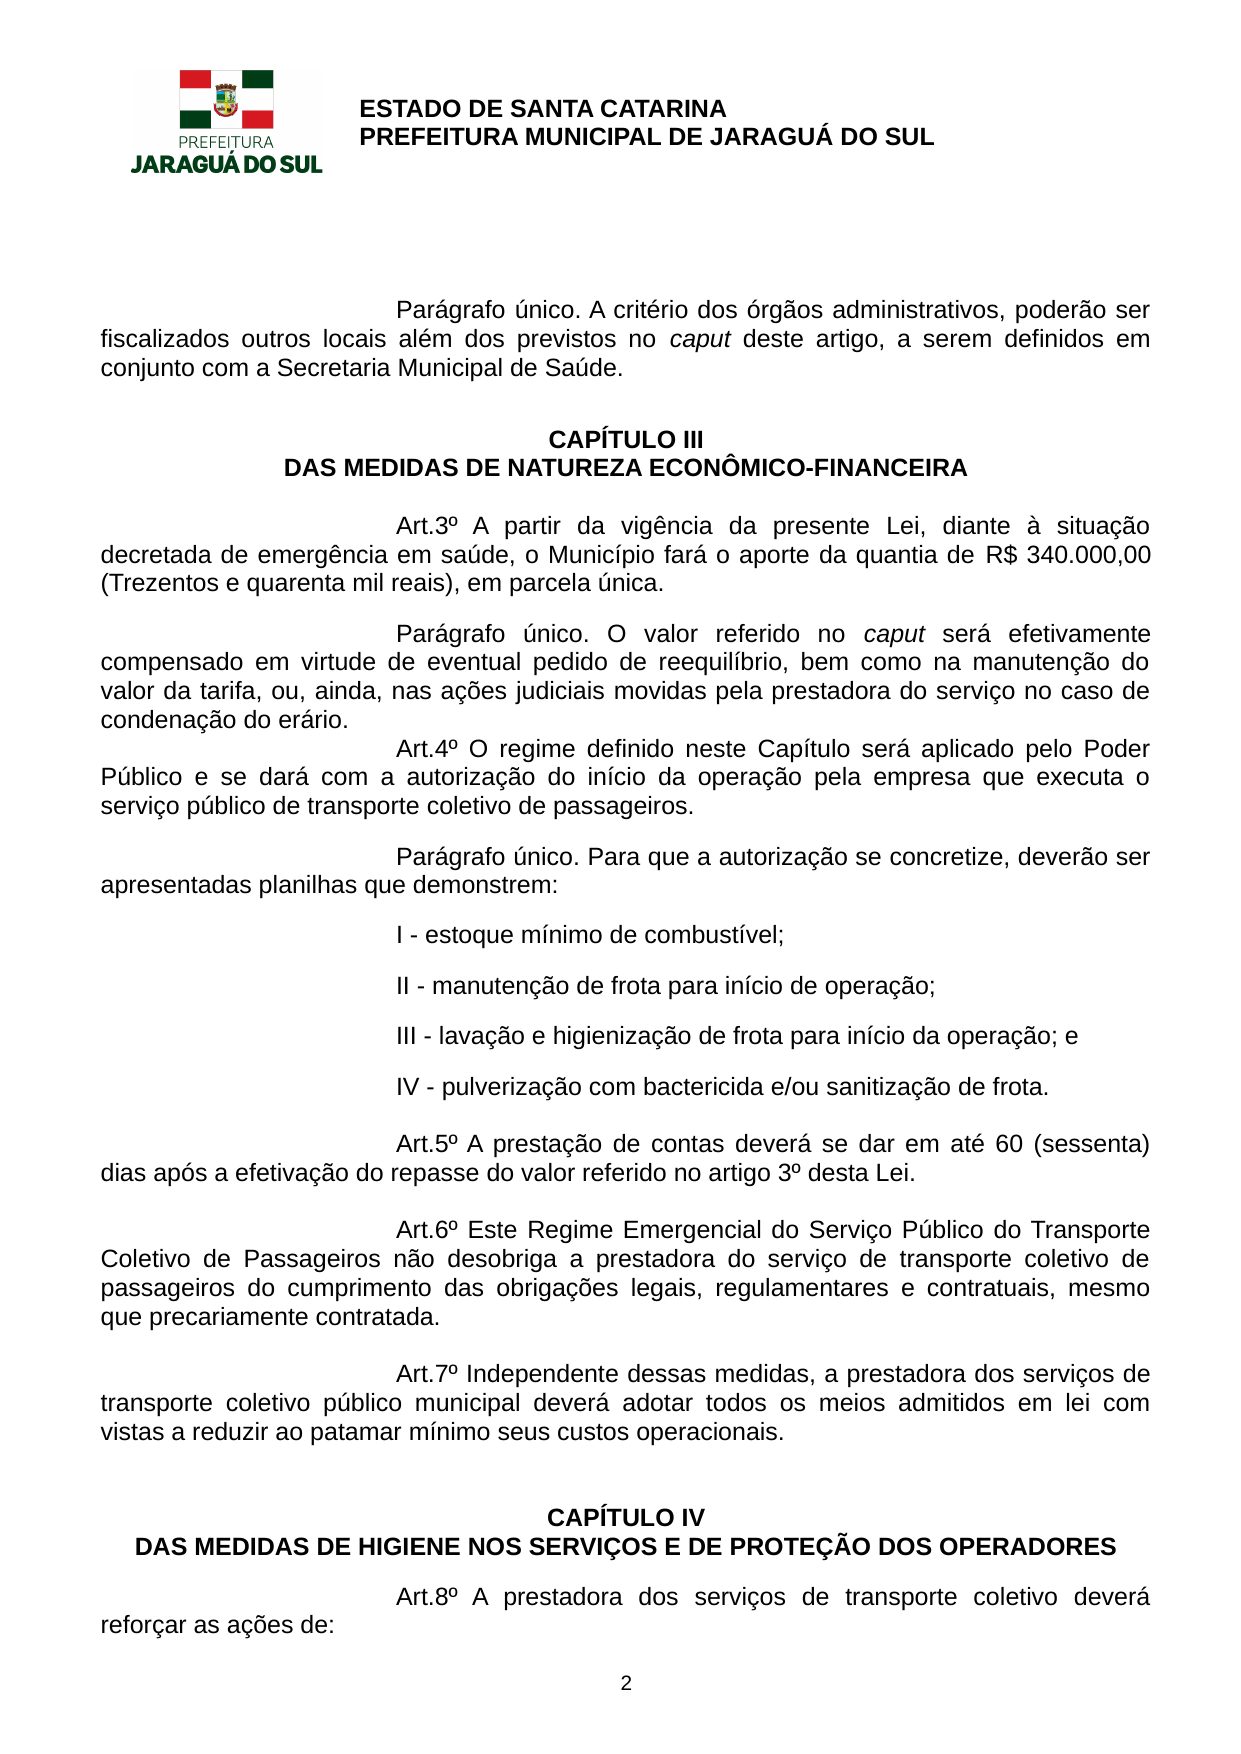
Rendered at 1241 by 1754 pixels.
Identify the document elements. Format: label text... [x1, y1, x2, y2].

text Art.7º Independente dessas medidas, a prestadora dos serviços de transporte coletivo público municipal deverá adotar todos os meios admitidos em lei com vistas a reduzir ao patamar mínimo seus custos operacionais. [100, 1359, 1152, 1445]
text Art.5º A prestação de contas deverá se dar em até 60 (sessenta) dias após a efetivação do repasse do valor referido no artigo 3º desta Lei. [100, 1129, 1152, 1186]
text I - estoque mínimo de combustível; [100, 921, 1152, 949]
text Parágrafo único. A critério dos órgãos administrativos, poderão ser fiscalizados outros locais além dos previstos no caput deste artigo, a serem definidos em conjunto com a Secretaria Municipal de Saúde. [100, 295, 1152, 381]
text II - manutenção de frota para início de operação; [100, 971, 1152, 999]
text Art.4º O regime definido neste Capítulo será aplicado pelo Poder Público e se dará com a autorização do início da operação pela empresa que executa o serviço público de transporte coletivo de passageiros. [100, 734, 1152, 820]
text Parágrafo único. Para que a autorização se concretize, deverão ser apresentadas planilhas que demonstrem: [100, 841, 1152, 899]
text III - lavação e higienização de frota para início da operação; e [100, 1021, 1152, 1050]
text CAPÍTULO III DAS MEDIDAS DE NATUREZA ECONÔMICO-FINANCEIRA [100, 424, 1152, 511]
text Art.8º A prestadora dos serviços de transporte coletivo deverá reforçar as ações de: [100, 1582, 1152, 1639]
text Art.6º Este Regime Emergencial do Serviço Público do Transporte Coletivo de Passageiros não desobriga a prestadora do serviço de transporte coletivo de passageiros do cumprimento das obrigações legais, regulamentares e contratuais, mesmo que precariamente contratada. [100, 1215, 1152, 1330]
text IV - pulverização com bactericida e/ou sanitização de frota. [100, 1071, 1152, 1100]
text Art.3º A partir da vigência da presente Lei, diante à situação decretada de emergência em saúde, o Município fará o aporte da quantia de R$ 340.000,00 (Trezentos e quarenta mil reais), em parcela única. [100, 511, 1152, 597]
text CAPÍTULO IV DAS MEDIDAS DE HIGIENE NOS SERVIÇOS E DE PROTEÇÃO DOS OPERADORES [100, 1474, 1152, 1560]
text Parágrafo único. O valor referido no caput será efetivamente compensado em virtude de eventual pedido de reequilíbrio, bem como na manutenção do valor da tarifa, ou, ainda, nas ações judiciais movidas pela prestadora do serviço no caso de condenação do erário. [100, 619, 1152, 734]
picture [131, 70, 323, 173]
